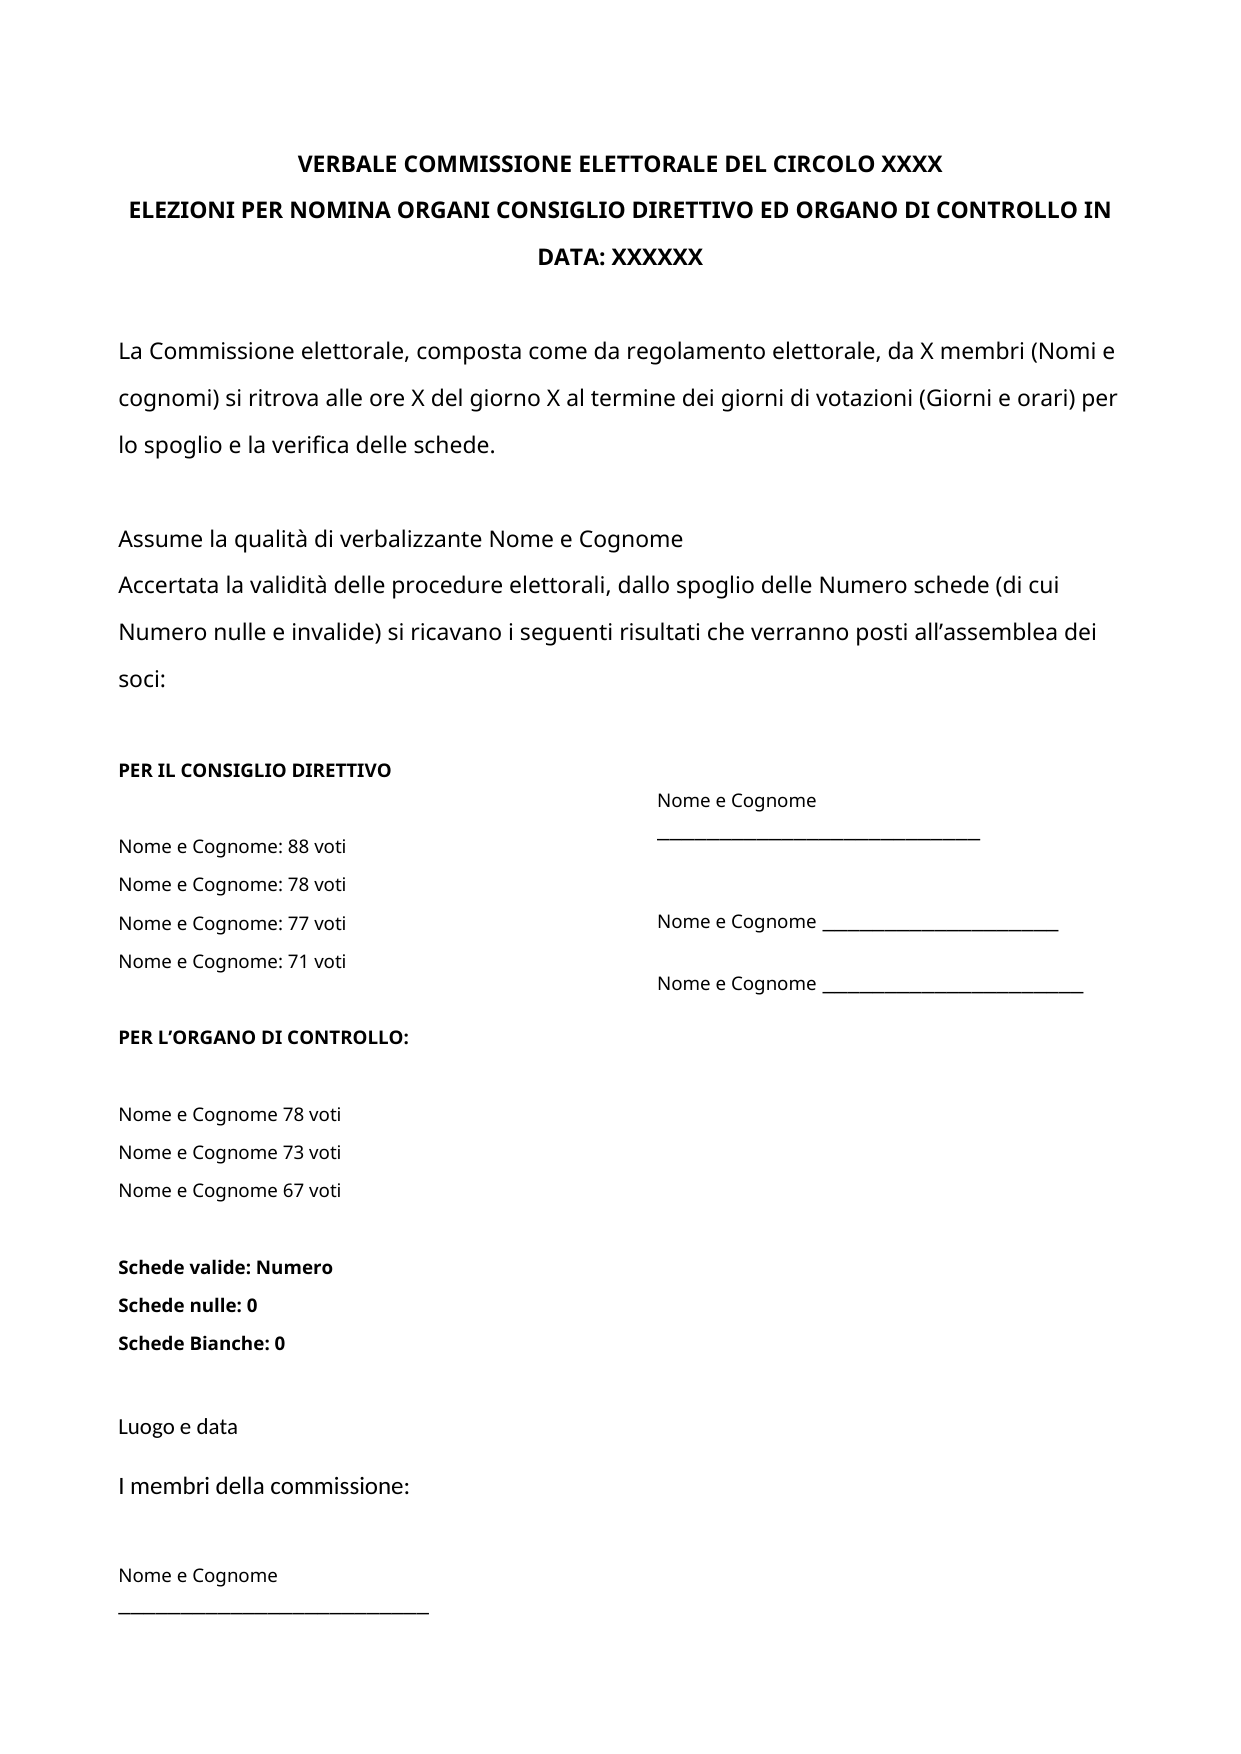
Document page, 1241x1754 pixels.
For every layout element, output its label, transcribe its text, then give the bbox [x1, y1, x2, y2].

text Assume la qualità di verbalizzante Nome e Cognome [118, 523, 1122, 554]
text Nome e Cognome 73 voti [118, 1139, 583, 1165]
text Luogo e data [118, 1412, 583, 1440]
text Nome e Cognome 78 voti [118, 1101, 583, 1127]
text Nome e Cognome: 77 voti [118, 910, 583, 935]
text Nome e Cognome ___________________ [657, 904, 1122, 935]
text PER IL CONSIGLIO DIRETTIVO [118, 757, 583, 782]
text PER L’ORGANO DI CONTROLLO: [118, 1024, 583, 1050]
text Schede nulle: 0 [118, 1292, 583, 1318]
text Nome e Cognome: 88 voti [118, 833, 583, 859]
text ELEZIONI PER NOMINA ORGANI CONSIGLIO DIRETTIVO ED ORGANO DI CONTROLLO IN DATA: XXXXXX [118, 194, 1122, 273]
text Schede valide: Numero [118, 1254, 583, 1279]
text Accertata la validità delle procedure elettorali, dallo spoglio delle Numero schede (di cui Numero nulle e invalide) si ricavano i seguenti risultati che verranno posti all’assemblea dei soci: [118, 569, 1122, 694]
text Nome e Cognome: 71 voti [118, 948, 583, 974]
text Nome e Cognome: 78 voti [118, 872, 583, 897]
text La Commissione elettorale, composta come da regolamento elettorale, da X membri (Nomi e cognomi) si ritrova alle ore X del giorno X al termine dei giorni di votazioni (Giorni e orari) per lo spoglio e la verifica delle schede. [118, 335, 1122, 460]
text I membri della commissione: [118, 1470, 583, 1501]
text Nome e Cognome 67 voti [118, 1177, 583, 1203]
text Nome e Cognome _________________________ [118, 1562, 583, 1618]
text Schede Bianche: 0 [118, 1330, 583, 1356]
text VERBALE COMMISSIONE ELETTORALE DEL CIRCOLO XXXX [118, 148, 1122, 179]
text Nome e Cognome _____________________ [657, 966, 1122, 996]
text Nome e Cognome __________________________ [657, 787, 1122, 843]
